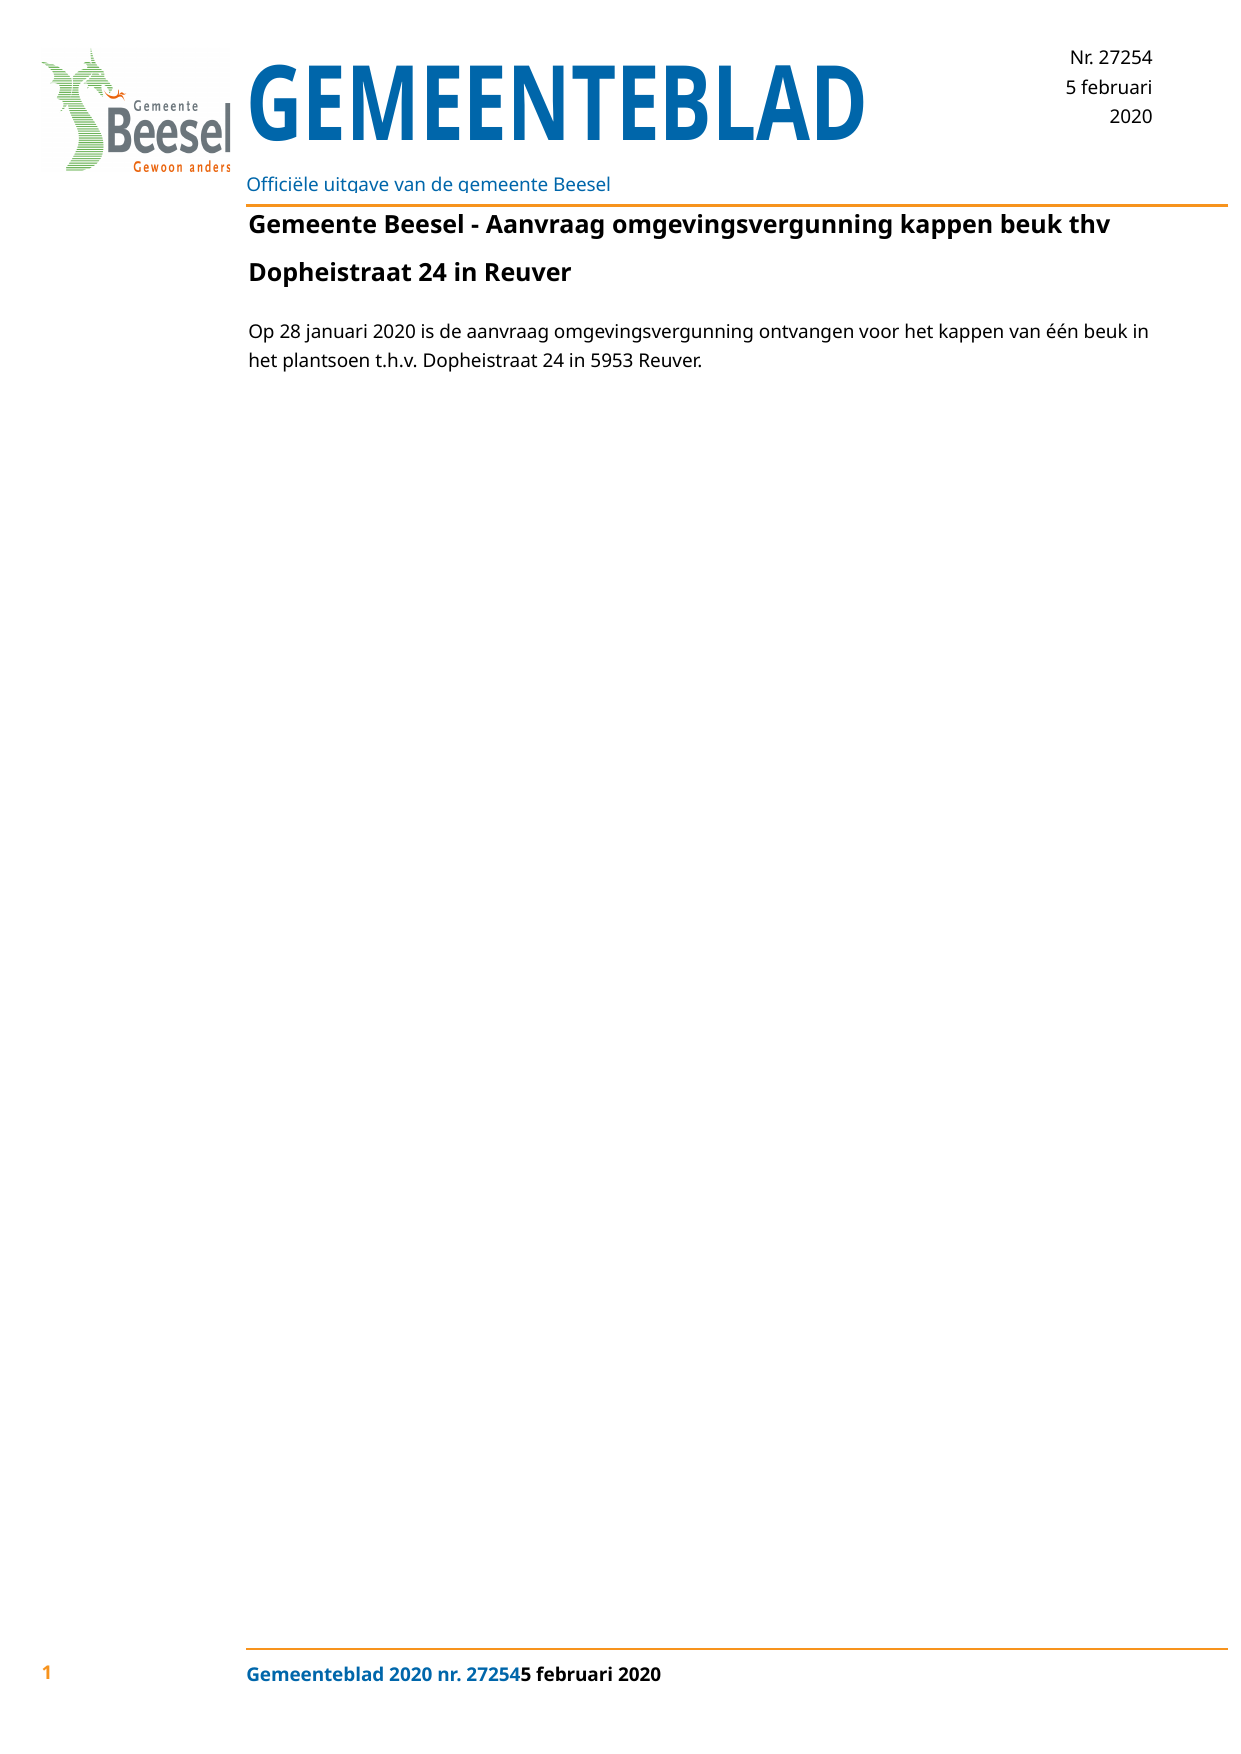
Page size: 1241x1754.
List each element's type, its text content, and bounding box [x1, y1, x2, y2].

picture [41, 47, 231, 172]
text Gemeente Beesel - Aanvraag omgevingsvergunning kappen beuk thv Dopheistraat 24 in Reuver [248, 207, 1152, 288]
text Op 28 januari 2020 is de aanvraag omgevingsvergunning ontvangen voor het kappen van één beuk in het plantsoen t.h.v. Dopheistraat 24 in 5953 Reuver. [248, 318, 1152, 373]
